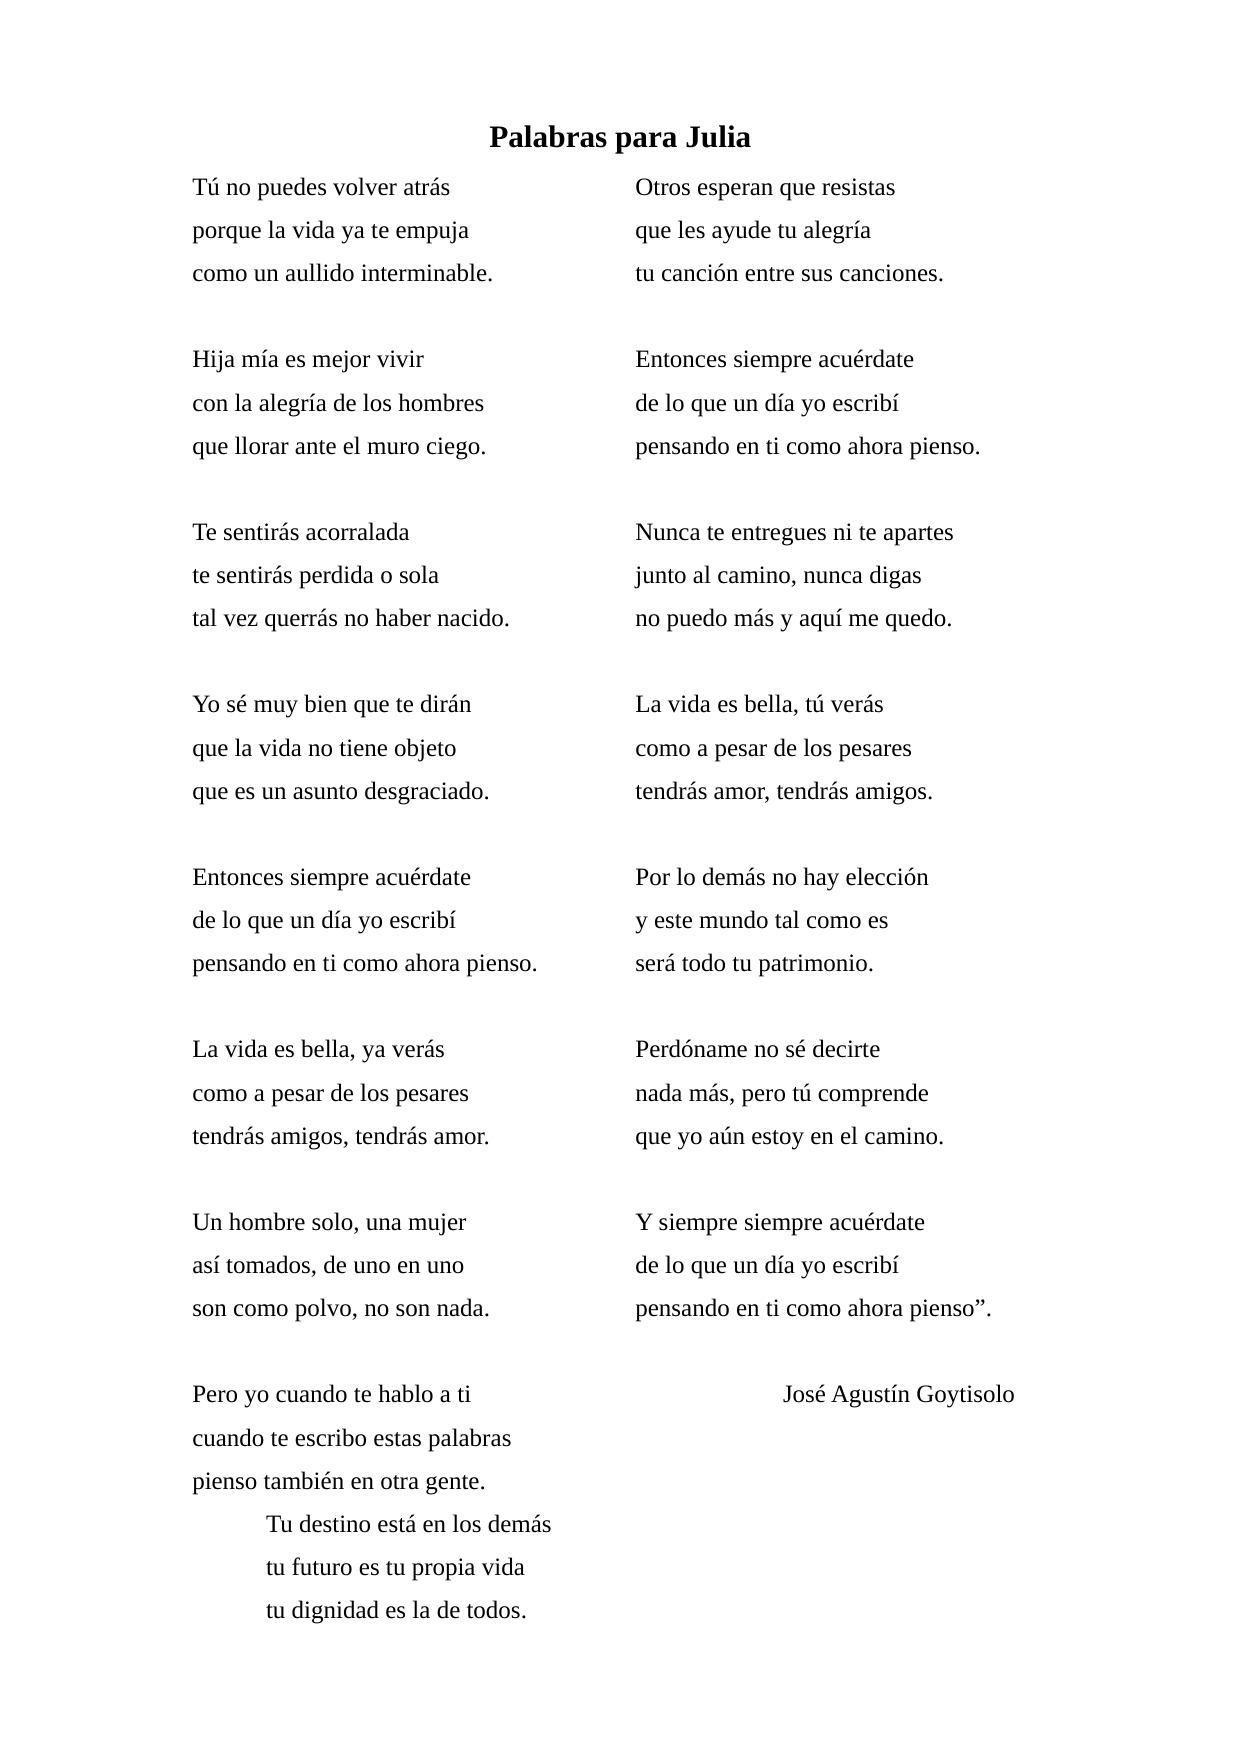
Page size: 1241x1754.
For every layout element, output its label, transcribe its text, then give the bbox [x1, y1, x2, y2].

text cuando te escribo estas palabras [118, 1423, 1122, 1451]
text pienso también en otra gente. [118, 1466, 1122, 1494]
text tal vez querrás no haber nacido. no puedo más y aquí me quedo. [118, 603, 1122, 632]
text con la alegría de los hombres de lo que un día yo escribí [118, 388, 1122, 416]
text Entonces siempre acuérdate Por lo demás no hay elección [118, 862, 1122, 891]
text Un hombre solo, una mujer Y siempre siempre acuérdate [118, 1207, 1122, 1236]
text Pero yo cuando te hablo a ti José Agustín Goytisolo [118, 1379, 1122, 1408]
text que llorar ante el muro ciego. pensando en ti como ahora pienso. [118, 431, 1122, 459]
text como a pesar de los pesares nada más, pero tú comprende [118, 1078, 1122, 1106]
text La vida es bella, ya verás Perdóname no sé decirte [118, 1034, 1122, 1063]
text que es un asunto desgraciado. tendrás amor, tendrás amigos. [118, 776, 1122, 804]
text Tu destino está en los demás [118, 1509, 1122, 1538]
text Hija mía es mejor vivir Entonces siempre acuérdate [118, 344, 1122, 373]
text Tú no puedes volver atrás Otros esperan que resistas [118, 172, 1122, 201]
text Yo sé muy bien que te dirán La vida es bella, tú verás [118, 689, 1122, 718]
text tu dignidad es la de todos. [118, 1595, 1122, 1624]
text que la vida no tiene objeto como a pesar de los pesares [118, 733, 1122, 761]
text son como polvo, no son nada. pensando en ti como ahora pienso”. [118, 1293, 1122, 1322]
text Palabras para Julia [118, 118, 1122, 154]
text de lo que un día yo escribí y este mundo tal como es [118, 905, 1122, 934]
text porque la vida ya te empuja que les ayude tu alegría [118, 215, 1122, 244]
text así tomados, de uno en uno de lo que un día yo escribí [118, 1250, 1122, 1279]
text pensando en ti como ahora pienso. será todo tu patrimonio. [118, 948, 1122, 977]
text tendrás amigos, tendrás amor. que yo aún estoy en el camino. [118, 1121, 1122, 1149]
text como un aullido interminable. tu canción entre sus canciones. [118, 258, 1122, 287]
text tu futuro es tu propia vida [118, 1552, 1122, 1581]
text Te sentirás acorralada Nunca te entregues ni te apartes [118, 517, 1122, 546]
text te sentirás perdida o sola junto al camino, nunca digas [118, 560, 1122, 589]
